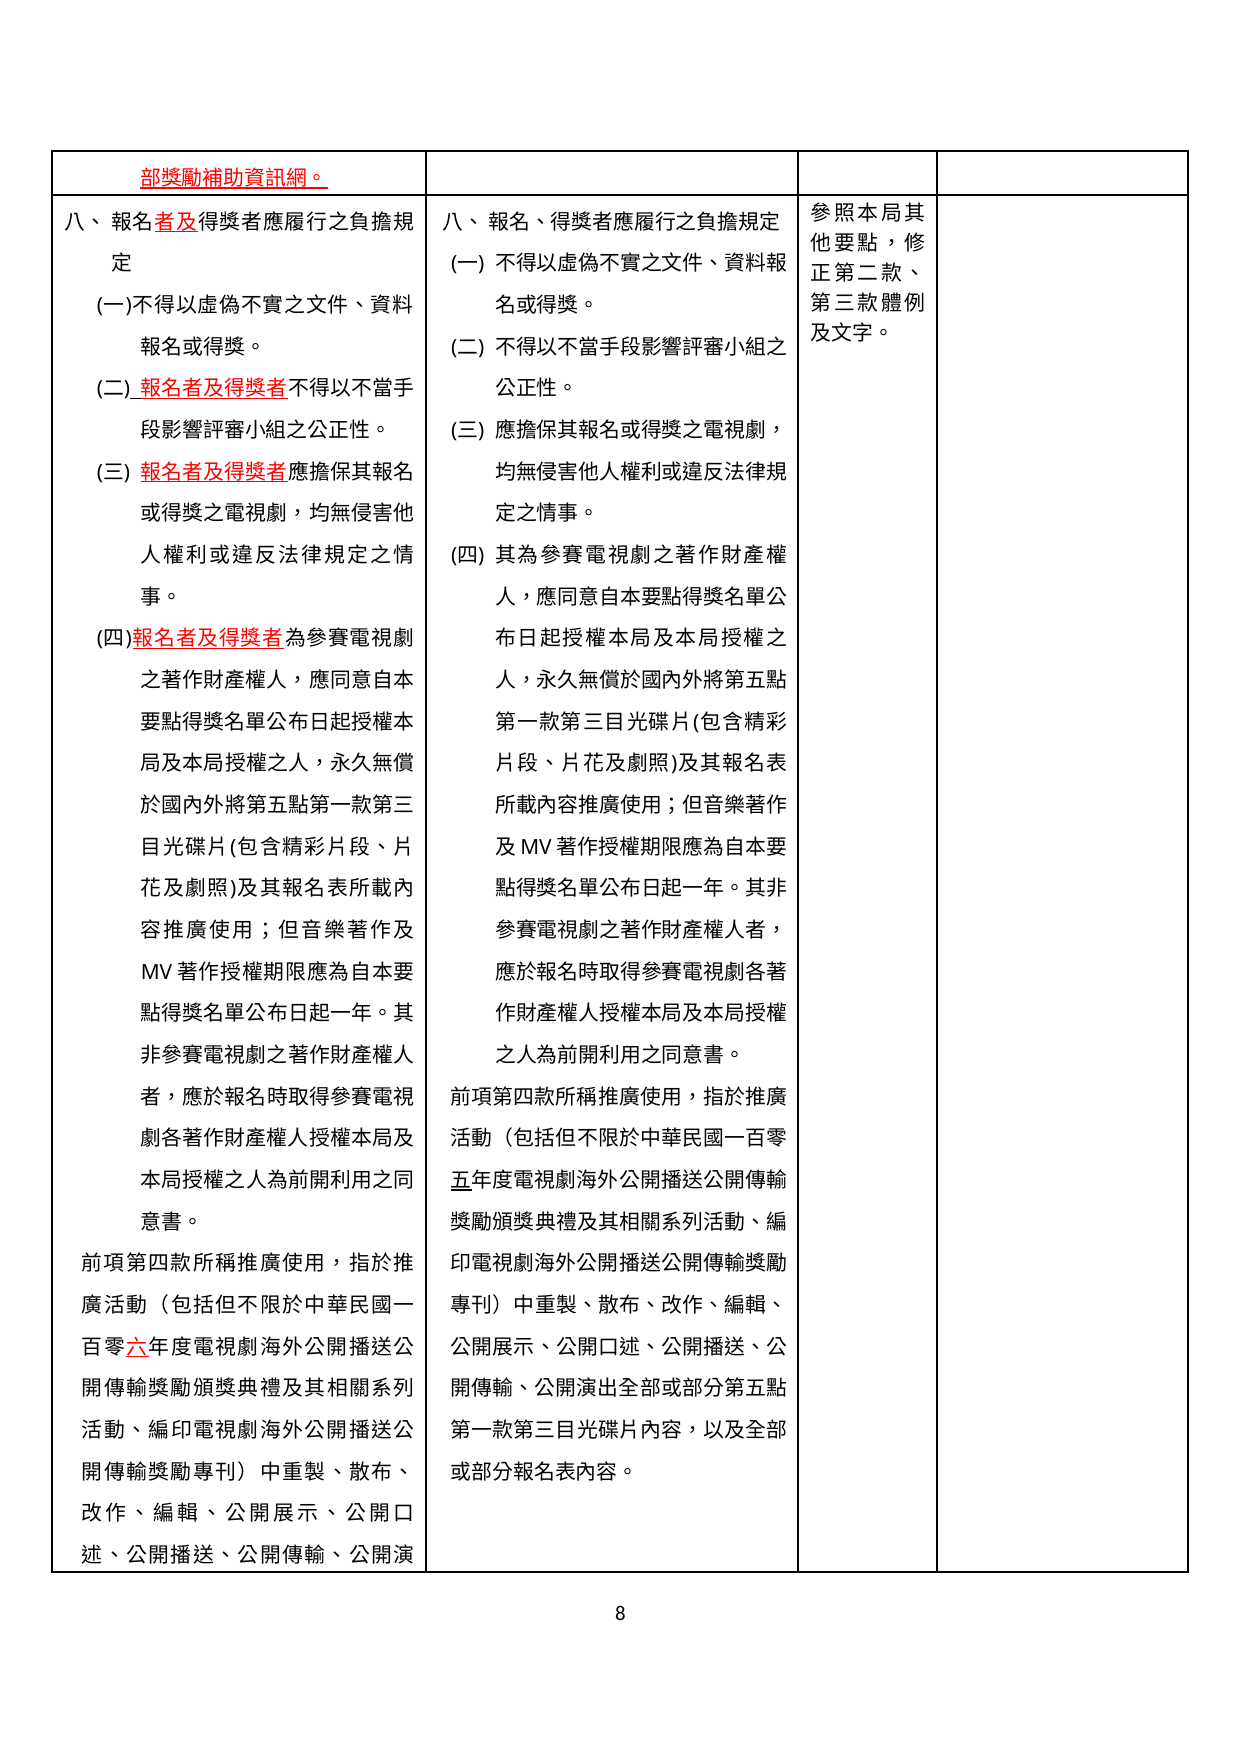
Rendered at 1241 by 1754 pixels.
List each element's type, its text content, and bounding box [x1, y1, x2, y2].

table_cell [799, 152, 936, 194]
table_cell [427, 152, 797, 194]
table_cell 八、 報名者及得獎者應履行之負擔規定 (一)不得以虛偽不實之文件、資料報名或得獎。 (二) 報名者及得獎者不得以不當手段影響評審小組之公正性。 (三) 報名者及得獎者應擔保其報名或得獎之電視劇，均無侵害他人權利或違反法律規定之情事。 (四)報名者及得獎者為參賽電視劇之著作財產權人，應同意自本要點得獎名單公布日起授權本局及本局授權之人，永久無償於國內外將第五點第一款第三目光碟片(包含精彩片段、片花及劇照)及其報名表所載內容推廣使用；但音樂著作及MV著作授權期限應為自本要點得獎名單公布日起一年。其非參賽電視劇之著作財產權人者，應於報名時取得參賽電視劇各著作財產權人授權本局及本局授權之人為前開利用之同意書。 前項第四款所稱推廣使用，指於推廣活動（包括但不限於中華民國一百零六年度電視劇海外公開播送公開傳輸獎勵頒獎典禮及其相關系列活動、編印電視劇海外公開播送公開傳輸獎勵專刊）中重製、散布、改作、編輯、公開展示、公開口述、公開播送、公開傳輸、公開演 [53, 196, 425, 1571]
table_cell [938, 196, 1187, 1571]
table_cell 參照本局其他要點，修正第二款、第三款體例及文字。 [799, 196, 936, 1571]
table_cell [938, 152, 1187, 194]
table_cell 八、 報名、得獎者應履行之負擔規定 (一) 不得以虛偽不實之文件、資料報名或得獎。 (二) 不得以不當手段影響評審小組之公正性。 (三) 應擔保其報名或得獎之電視劇，均無侵害他人權利或違反法律規定之情事。 (四) 其為參賽電視劇之著作財產權人，應同意自本要點得獎名單公布日起授權本局及本局授權之人，永久無償於國內外將第五點第一款第三目光碟片(包含精彩片段、片花及劇照)及其報名表所載內容推廣使用；但音樂著作及MV著作授權期限應為自本要點得獎名單公布日起一年。其非參賽電視劇之著作財產權人者，應於報名時取得參賽電視劇各著作財產權人授權本局及本局授權之人為前開利用之同意書。 前項第四款所稱推廣使用，指於推廣活動（包括但不限於中華民國一百零五年度電視劇海外公開播送公開傳輸獎勵頒獎典禮及其相關系列活動、編印電視劇海外公開播送公開傳輸獎勵專刊）中重製、散布、改作、編輯、公開展示、公開口述、公開播送、公開傳輸、公開演出全部或部分第五點第一款第三目光碟片內容，以及全部或部分報名表內容。 [427, 196, 797, 1571]
table_cell 部獎勵補助資訊網。 [53, 152, 425, 194]
